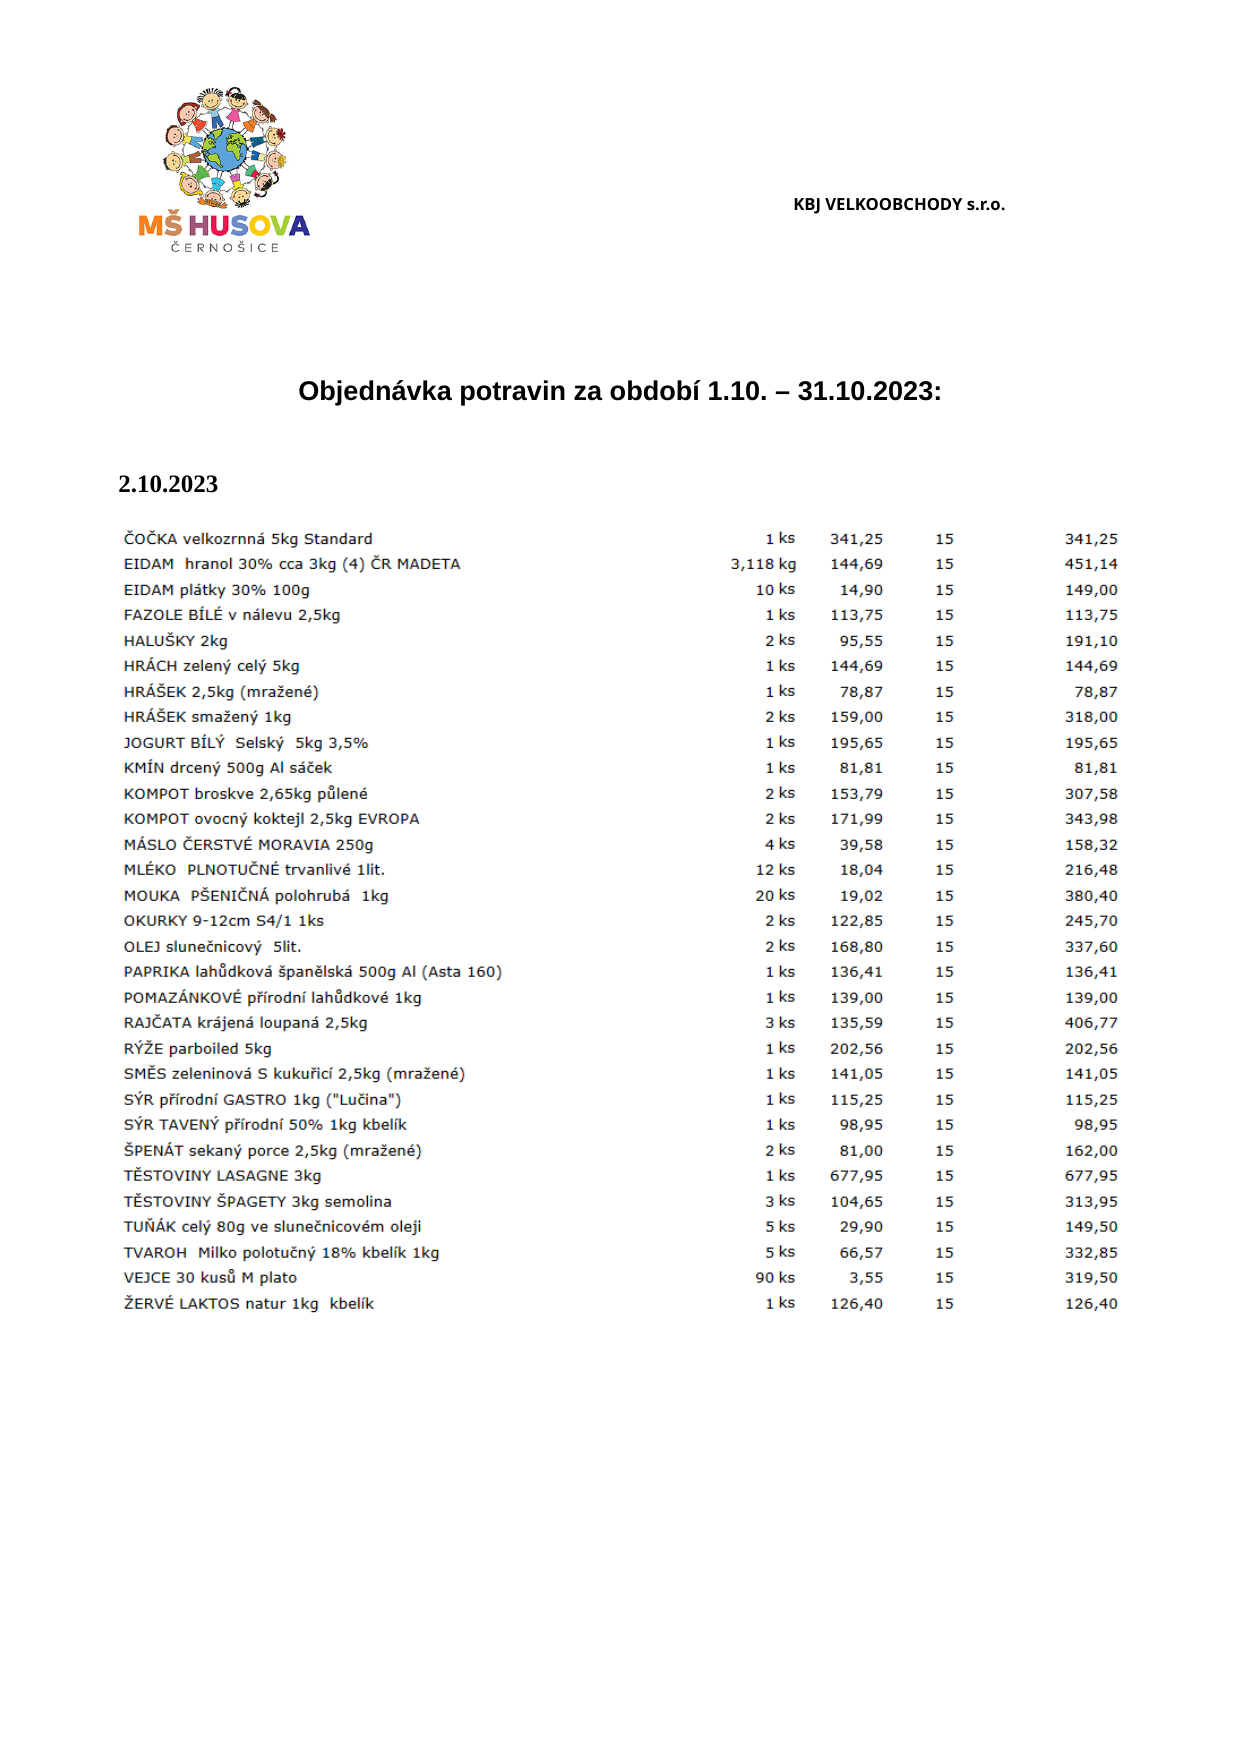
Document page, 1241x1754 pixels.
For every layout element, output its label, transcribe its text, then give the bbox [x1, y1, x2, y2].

text 2.10.2023 [118, 469, 1122, 498]
text KBJ VELKOOBCHODY s.r.o. [319, 192, 1122, 215]
text Objednávka potravin za období 1.10. – 31.10.2023: [118, 375, 1122, 407]
